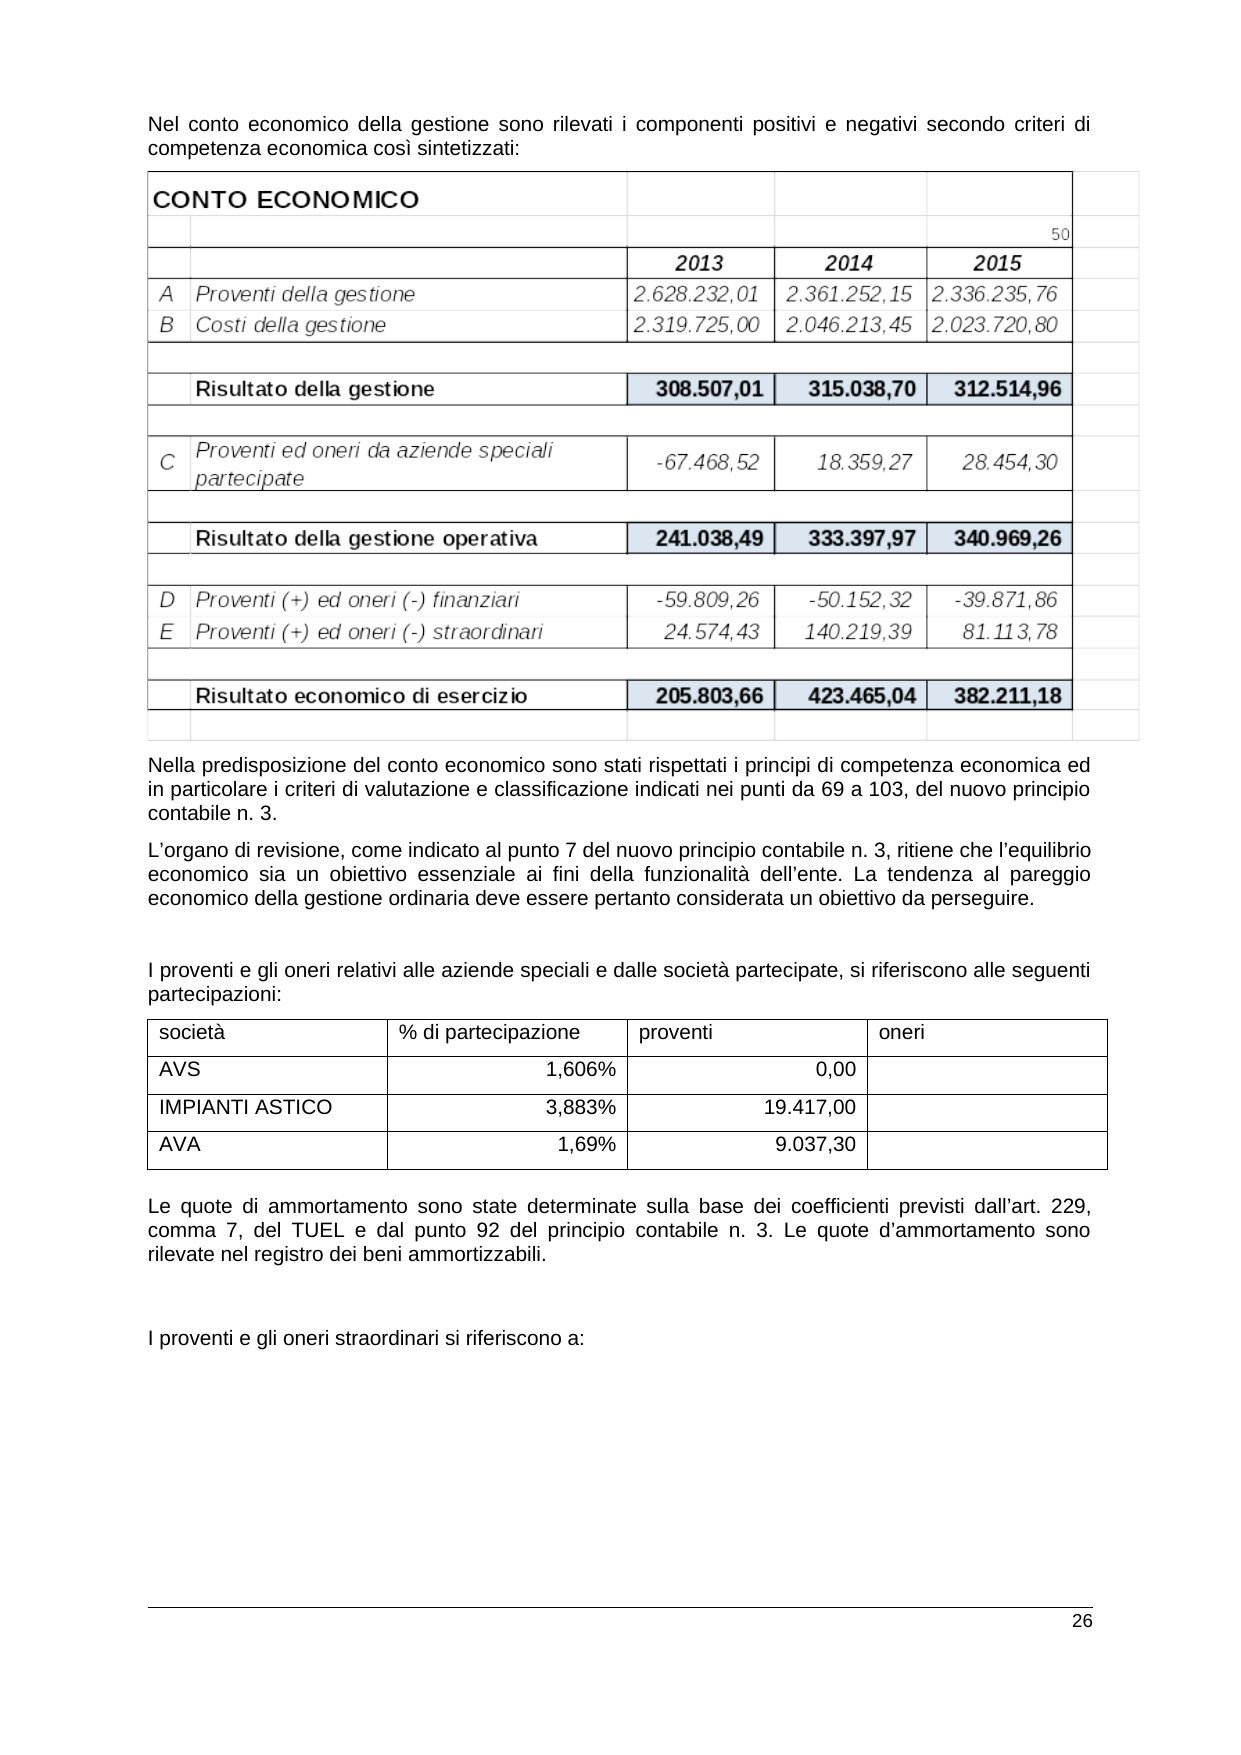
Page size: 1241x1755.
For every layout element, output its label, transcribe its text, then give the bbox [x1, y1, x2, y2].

text I proventi e gli oneri relativi alle aziende speciali e dalle società partecipate, si riferiscono alle seguenti partecipazioni: [148, 958, 1093, 1006]
table_header % di partecipazione [388, 1020, 627, 1056]
table_cell 9.037,30 [628, 1132, 867, 1169]
table_cell 19.417,00 [628, 1095, 867, 1131]
table_cell 1,606% [388, 1057, 627, 1094]
table_cell 3,883% [388, 1095, 627, 1131]
table_header società [148, 1020, 387, 1056]
text L’organo di revisione, come indicato al punto 7 del nuovo principio contabile n. 3, ritiene che l’equilibrio economico sia un obiettivo essenziale ai fini della funzionalità dell’ente. La tendenza al pareggio economico della gestione ordinaria deve essere pertanto considerata un obiettivo da perseguire. [148, 837, 1093, 909]
table_cell [868, 1057, 1107, 1094]
table_header proventi [628, 1020, 867, 1056]
text Nella predisposizione del conto economico sono stati rispettati i principi di competenza economica ed in particolare i criteri di valutazione e classificazione indicati nei punti da 69 a 103, del nuovo principio contabile n. 3. [148, 753, 1093, 825]
table_header oneri [868, 1020, 1107, 1056]
table_cell [868, 1132, 1107, 1169]
text I proventi e gli oneri straordinari si riferiscono a: [148, 1326, 1093, 1350]
table_cell AVS [148, 1057, 387, 1094]
table_cell IMPIANTI ASTICO [148, 1095, 387, 1131]
table_cell 0,00 [628, 1057, 867, 1094]
table_cell 1,69% [388, 1132, 627, 1169]
table_cell [868, 1095, 1107, 1131]
text Nel conto economico della gestione sono rilevati i componenti positivi e negativi secondo criteri di competenza economica così sintetizzati: [148, 111, 1093, 159]
table_cell AVA [148, 1132, 387, 1169]
text Le quote di ammortamento sono state determinate sulla base dei coefficienti previsti dall’art. 229, comma 7, del TUEL e dal punto 92 del principio contabile n. 3. Le quote d’ammortamento sono rilevate nel registro dei beni ammortizzabili. [148, 1194, 1093, 1266]
